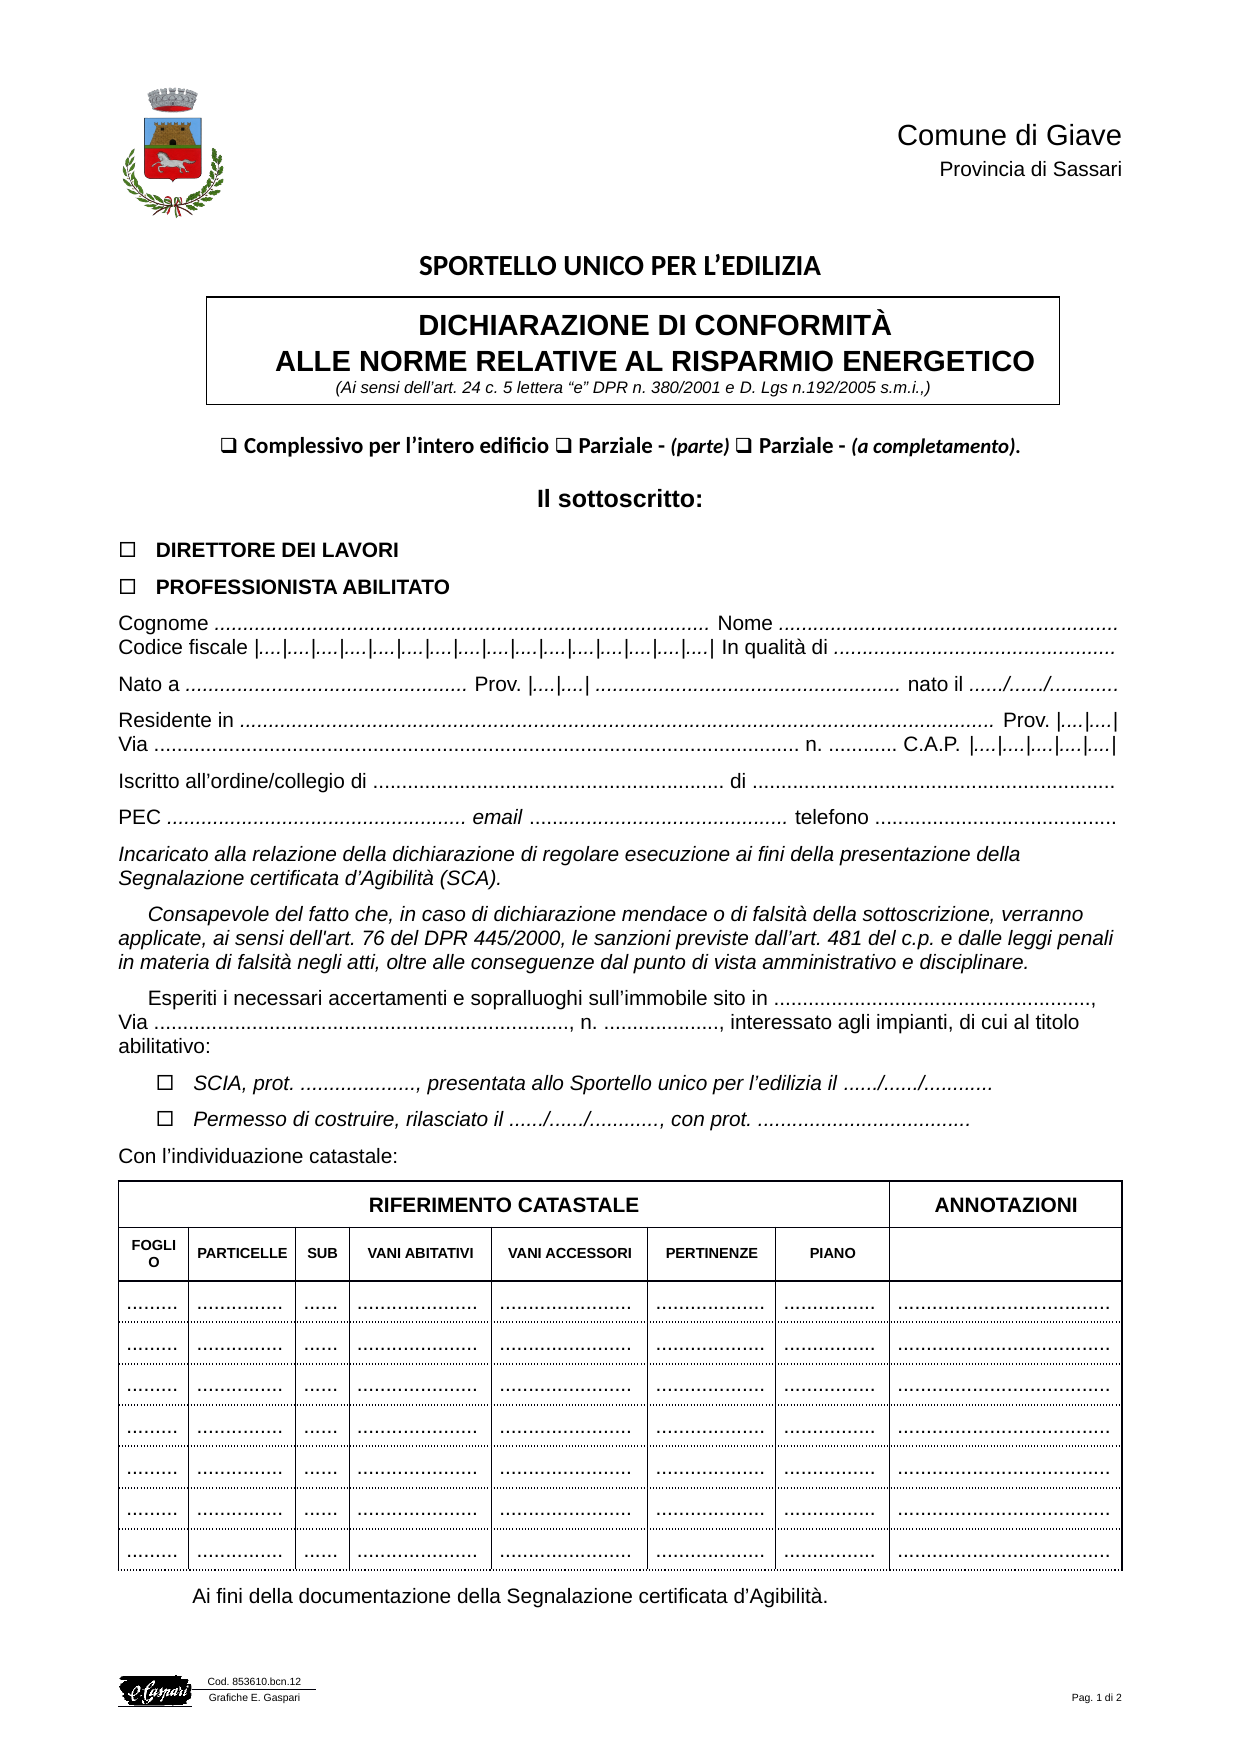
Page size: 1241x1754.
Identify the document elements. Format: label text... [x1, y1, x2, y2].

table_cell ................ [776, 1321, 889, 1362]
table_cell VANI ABITATIVI [350, 1228, 491, 1280]
table_cell ................ [776, 1445, 889, 1487]
table_cell ............... [189, 1445, 295, 1487]
text Nato a ................................................. Prov. |....|....| ..................................................... nato il ....../....../............ [118, 672, 1122, 696]
table_cell ......... [119, 1321, 188, 1362]
text PEC .................................................... email ............................................. telefono .......................................... [118, 805, 1122, 829]
text Provincia di Sassari [224, 157, 1122, 181]
table_cell [890, 1228, 1121, 1280]
picture [122, 87, 224, 219]
table_cell ..................... [350, 1528, 491, 1569]
table_cell ................... [648, 1363, 775, 1404]
table_cell ................... [648, 1487, 775, 1528]
table_cell ......... [119, 1445, 188, 1487]
table_cell SUB [296, 1228, 349, 1280]
table_cell PERTINENZE [648, 1228, 775, 1280]
table_cell ..................................... [890, 1445, 1121, 1487]
table_cell ...... [296, 1404, 349, 1445]
table_cell ..................... [350, 1445, 491, 1487]
table_cell ..................... [350, 1487, 491, 1528]
table_cell ......... [119, 1282, 188, 1321]
table_cell ..................................... [890, 1528, 1121, 1569]
table_cell ...... [296, 1363, 349, 1404]
table_cell PARTICELLE [189, 1228, 295, 1280]
text Iscritto all’ordine/collegio di ............................................................. di ............................................................... [118, 768, 1122, 792]
table_cell ..................... [350, 1282, 491, 1321]
table_cell ................... [648, 1321, 775, 1362]
text Residente in ................................................................................................................................... Prov. |....|....| Via ................................................................................................................ n. ............ C.A.P. |....|....|....|....|....| [118, 708, 1122, 756]
table_cell ...... [296, 1445, 349, 1487]
table_cell ......... [119, 1487, 188, 1528]
table_cell ............... [189, 1528, 295, 1569]
text Ai fini della documentazione della Segnalazione certificata d’Agibilità. [118, 1584, 1122, 1608]
table_cell ......... [119, 1404, 188, 1445]
text Incaricato alla relazione della dichiarazione di regolare esecuzione ai fini della presentazione della Segnalazione certificata d’Agibilità (SCA). [118, 841, 1122, 889]
table_cell ...... [296, 1487, 349, 1528]
table_cell ....................... [492, 1487, 647, 1528]
subtitle SPORTELLO UNICO PER L’EDILIZIA [118, 247, 1122, 282]
table_cell ..................... [350, 1363, 491, 1404]
table_cell ................... [648, 1528, 775, 1569]
table_cell PIANO [776, 1228, 889, 1280]
list PROFESSIONISTA ABILITATO [118, 574, 1122, 599]
table_cell ............... [189, 1282, 295, 1321]
table_cell ................ [776, 1282, 889, 1321]
table_cell ............... [189, 1321, 295, 1362]
text Consapevole del fatto che, in caso di dichiarazione mendace o di falsità della sottoscrizione, verranno applicate, ai sensi dell'art. 76 del DPR 445/2000, le sanzioni previste dall’art. 481 del c.p. e dalle leggi penali in materia di falsità negli atti, oltre alle conseguenze dal punto di vista amministrativo e disciplinare. [118, 902, 1122, 974]
table_cell ................... [648, 1282, 775, 1321]
table_cell ............... [189, 1487, 295, 1528]
text  Complessivo per l’intero edificio  Parziale - (parte)  Parziale - (a completamento). [118, 431, 1122, 459]
table_cell ...... [296, 1282, 349, 1321]
table_cell FOGLIO [119, 1228, 188, 1280]
table_cell ....................... [492, 1528, 647, 1569]
table_cell ................ [776, 1404, 889, 1445]
table_cell ....................... [492, 1445, 647, 1487]
list Permesso di costruire, rilasciato il ....../....../............, con prot. ..................................... [156, 1107, 1122, 1131]
table_cell ....................... [492, 1404, 647, 1445]
table_cell ................... [648, 1445, 775, 1487]
table_cell ....................... [492, 1282, 647, 1321]
picture [118, 1674, 192, 1706]
list SCIA, prot. ...................., presentata allo Sportello unico per l’edilizia il ....../....../............ [156, 1071, 1122, 1094]
text Il sottoscritto: [118, 484, 1122, 513]
table_cell ..................... [350, 1321, 491, 1362]
table_cell ....................... [492, 1321, 647, 1362]
text Cognome ...................................................................................... Nome ........................................................... Codice fiscale |....|....|....|....|....|....|....|....|....|....|....|....|....|....|....|....| In qualità di ................................................. [118, 611, 1122, 659]
text Esperiti i necessari accertamenti e sopralluoghi sull’immobile sito in ......................................................., Via ........................................................................, n. ...................., interessato agli impianti, di cui al titolo abilitativo: [118, 986, 1122, 1058]
table_header ANNOTAZIONI [890, 1182, 1121, 1227]
table_cell VANI ACCESSORI [492, 1228, 647, 1280]
table_cell ......... [119, 1363, 188, 1404]
table_cell ................... [648, 1404, 775, 1445]
table_cell ...... [296, 1321, 349, 1362]
table_cell ...... [296, 1528, 349, 1569]
table_cell ......... [119, 1528, 188, 1569]
list DIRETTORE DEI LAVORI [118, 538, 1122, 562]
text Con l’individuazione catastale: [118, 1144, 1122, 1168]
table_cell ............... [189, 1404, 295, 1445]
text Comune di Giave [224, 118, 1122, 152]
table_header RIFERIMENTO CATASTALE [119, 1182, 889, 1227]
table_cell ..................................... [890, 1363, 1121, 1404]
table_cell ................ [776, 1528, 889, 1569]
table_cell ....................... [492, 1363, 647, 1404]
table_cell ..................................... [890, 1404, 1121, 1445]
table_cell ..................................... [890, 1282, 1121, 1321]
table_cell ............... [189, 1363, 295, 1404]
table_cell ................ [776, 1363, 889, 1404]
table_cell ..................... [350, 1404, 491, 1445]
table_cell ..................................... [890, 1321, 1121, 1362]
table_cell ..................................... [890, 1487, 1121, 1528]
table_cell ................ [776, 1487, 889, 1528]
